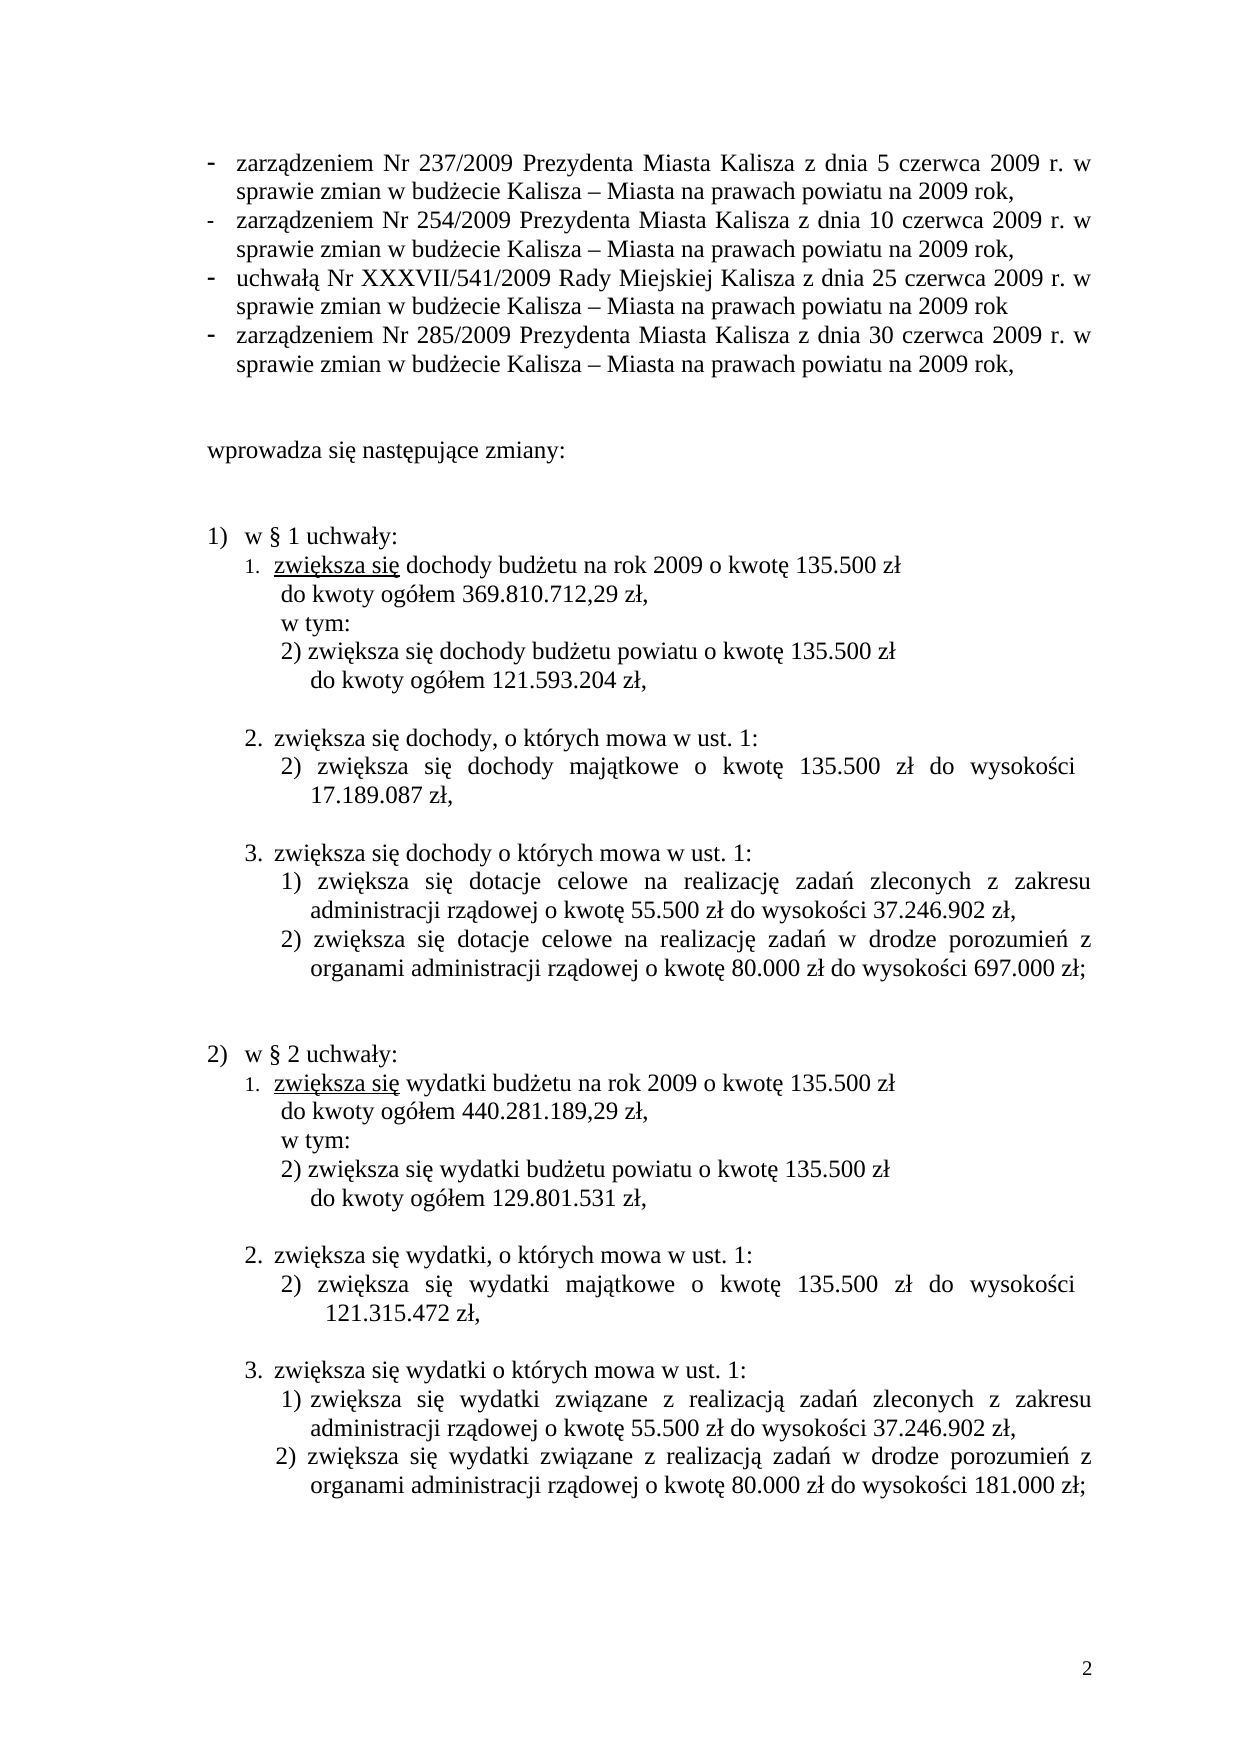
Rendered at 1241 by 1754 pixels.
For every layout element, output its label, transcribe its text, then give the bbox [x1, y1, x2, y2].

list zwiększa się dochody, o których mowa w ust. 1: [244, 723, 1092, 751]
list zwiększa się wydatki o których mowa w ust. 1: [244, 1355, 1092, 1384]
list w § 2 uchwały: [207, 1039, 1092, 1068]
list zwiększa się dochody o których mowa w ust. 1: [244, 838, 1092, 866]
text wprowadza się następujące zmiany: [207, 435, 1092, 464]
list w § 1 uchwały: [207, 521, 1092, 550]
text 1) zwiększa się dotacje celowe na realizację zadań zleconych z zakresu administracji rządowej o kwotę 55.500 zł do wysokości 37.246.902 zł, [281, 866, 1092, 924]
text 1) zwiększa się wydatki związane z realizacją zadań zleconych z zakresu administracji rządowej o kwotę 55.500 zł do wysokości 37.246.902 zł, [281, 1384, 1092, 1441]
text 2) zwiększa się dochody budżetu powiatu o kwotę 135.500 zł [244, 636, 1092, 665]
text w tym: [207, 608, 1092, 636]
text 2) zwiększa się wydatki związane z realizacją zadań w drodze porozumień z organami administracji rządowej o kwotę 80.000 zł do wysokości 181.000 zł; [275, 1441, 1092, 1499]
list zwiększa się dochody budżetu na rok 2009 o kwotę 135.500 zł [244, 550, 1092, 579]
list uchwałą Nr XXXVII/541/2009 Rady Miejskiej Kalisza z dnia 25 czerwca 2009 r. w sprawie zmian w budżecie Kalisza – Miasta na prawach powiatu na 2009 rok [207, 263, 1092, 320]
text do kwoty ogółem 121.593.204 zł, [282, 665, 1092, 694]
text w tym: [244, 1125, 1092, 1154]
text do kwoty ogółem 440.281.189,29 zł, [244, 1096, 1092, 1125]
text 2) zwiększa się dochody majątkowe o kwotę 135.500 zł do wysokości 17.189.087 zł, [281, 751, 1092, 809]
text 2) zwiększa się wydatki majątkowe o kwotę 135.500 zł do wysokości 121.315.472 zł, [281, 1269, 1092, 1326]
list zwiększa się wydatki, o których mowa w ust. 1: [244, 1240, 1092, 1269]
list zarządzeniem Nr 254/2009 Prezydenta Miasta Kalisza z dnia 10 czerwca 2009 r. w sprawie zmian w budżecie Kalisza – Miasta na prawach powiatu na 2009 rok, [207, 205, 1092, 263]
text 2) zwiększa się dotacje celowe na realizację zadań w drodze porozumień z organami administracji rządowej o kwotę 80.000 zł do wysokości 697.000 zł; [281, 924, 1092, 981]
text 2) zwiększa się wydatki budżetu powiatu o kwotę 135.500 zł [244, 1154, 1092, 1183]
text do kwoty ogółem 129.801.531 zł, [244, 1183, 1092, 1211]
list zarządzeniem Nr 285/2009 Prezydenta Miasta Kalisza z dnia 30 czerwca 2009 r. w sprawie zmian w budżecie Kalisza – Miasta na prawach powiatu na 2009 rok, [207, 320, 1092, 378]
list zarządzeniem Nr 237/2009 Prezydenta Miasta Kalisza z dnia 5 czerwca 2009 r. w sprawie zmian w budżecie Kalisza – Miasta na prawach powiatu na 2009 rok, [207, 148, 1092, 205]
text do kwoty ogółem 369.810.712,29 zł, [207, 579, 1092, 608]
list zwiększa się wydatki budżetu na rok 2009 o kwotę 135.500 zł [244, 1068, 1092, 1096]
